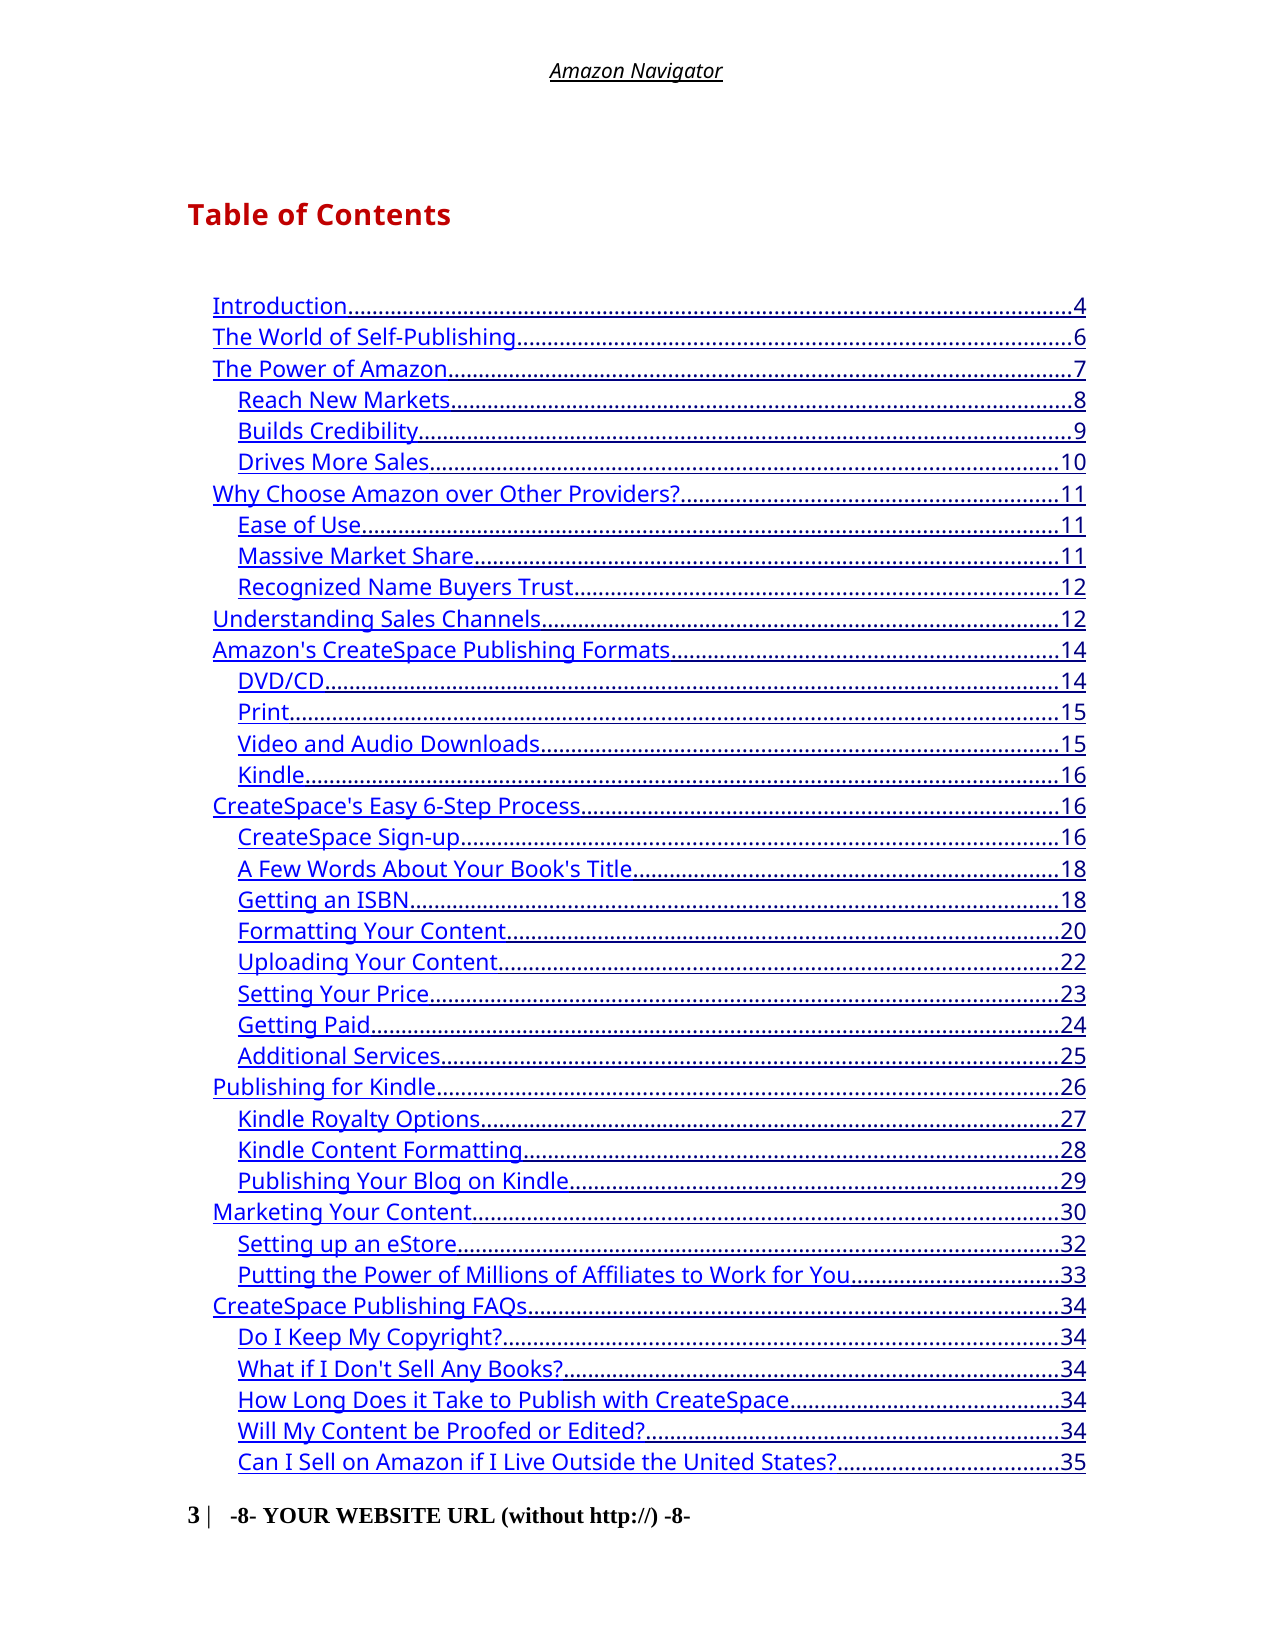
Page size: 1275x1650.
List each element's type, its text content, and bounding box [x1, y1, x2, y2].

text Understanding Sales Channels 12 [212, 602, 1087, 634]
text Kindle Content Formatting 28 [237, 1134, 1087, 1165]
text Marketing Your Content 30 [212, 1196, 1087, 1227]
text What if I Don't Sell Any Books? 34 [237, 1352, 1087, 1384]
text Additional Services 25 [237, 1040, 1087, 1071]
text Putting the Power of Millions of Affiliates to Work for You 33 [237, 1259, 1087, 1290]
text Builds Credibility 9 [237, 415, 1087, 446]
text Ease of Use 11 [237, 509, 1087, 540]
text How Long Does it Take to Publish with CreateSpace 34 [237, 1384, 1087, 1415]
text Reach New Markets 8 [237, 384, 1087, 415]
text CreateSpace Publishing FAQs 34 [212, 1290, 1087, 1321]
subtitle Table of Contents [187, 194, 1087, 234]
text Formatting Your Content 20 [237, 915, 1087, 946]
text The World of Self-Publishing 6 [212, 321, 1087, 352]
text Why Choose Amazon over Other Providers? 11 [212, 477, 1087, 509]
text A Few Words About Your Book's Title 18 [237, 852, 1087, 884]
text Getting an ISBN 18 [237, 884, 1087, 915]
text Print 15 [237, 696, 1087, 727]
text DVD/CD 14 [237, 665, 1087, 696]
text CreateSpace's Easy 6-Step Process 16 [212, 790, 1087, 821]
text Recognized Name Buyers Trust 12 [237, 571, 1087, 602]
text Publishing for Kindle 26 [212, 1071, 1087, 1102]
text Kindle Royalty Options 27 [237, 1102, 1087, 1134]
text Amazon's CreateSpace Publishing Formats 14 [212, 634, 1087, 665]
text Publishing Your Blog on Kindle 29 [237, 1165, 1087, 1196]
text Video and Audio Downloads 15 [237, 727, 1087, 759]
text Massive Market Share 11 [237, 540, 1087, 571]
text Kindle 16 [237, 759, 1087, 790]
text Can I Sell on Amazon if I Live Outside the United States? 35 [237, 1446, 1087, 1477]
text Setting up an eStore 32 [237, 1227, 1087, 1259]
text Introduction 4 [212, 290, 1087, 321]
text Setting Your Price 23 [237, 977, 1087, 1009]
text Drives More Sales 10 [237, 446, 1087, 477]
text Uploading Your Content 22 [237, 946, 1087, 977]
text CreateSpace Sign-up 16 [237, 821, 1087, 852]
text Do I Keep My Copyright? 34 [237, 1321, 1087, 1352]
text The Power of Amazon 7 [212, 352, 1087, 384]
text Getting Paid 24 [237, 1009, 1087, 1040]
text Will My Content be Proofed or Edited? 34 [237, 1415, 1087, 1446]
